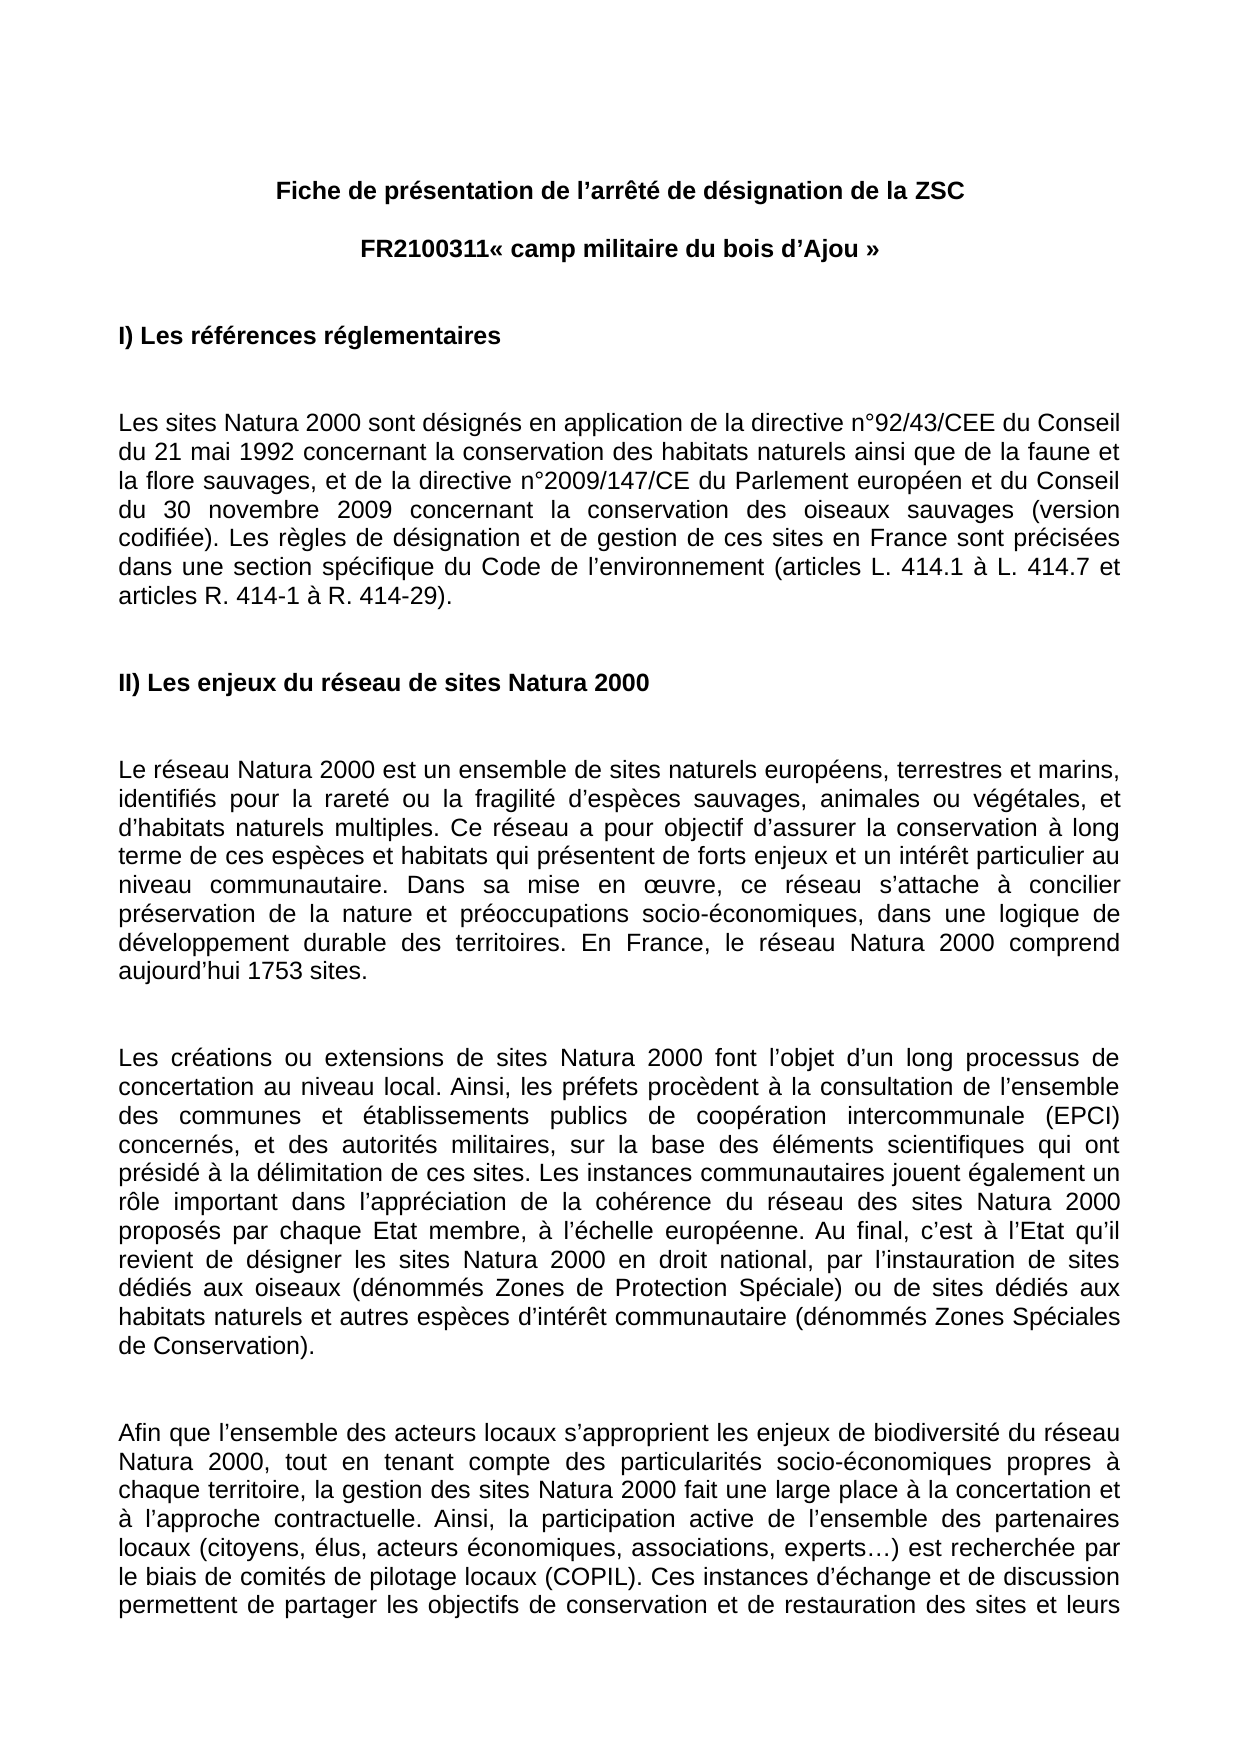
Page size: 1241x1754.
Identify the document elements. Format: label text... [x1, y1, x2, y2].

text Les créations ou extensions de sites Natura 2000 font l’objet d’un long processus de concertation au niveau local. Ainsi, les préfets procèdent à la consultation de l’ensemble des communes et établissements publics de coopération intercommunale (EPCI) concernés, et des autorités militaires, sur la base des éléments scientifiques qui ont présidé à la délimitation de ces sites. Les instances communautaires jouent également un rôle important dans l’appréciation de la cohérence du réseau des sites Natura 2000 proposés par chaque Etat membre, à l’échelle européenne. Au final, c’est à l’Etat qu’il revient de désigner les sites Natura 2000 en droit national, par l’instauration de sites dédiés aux oiseaux (dénommés Zones de Protection Spéciale) ou de sites dédiés aux habitats naturels et autres espèces d’intérêt communautaire (dénommés Zones Spéciales de Conservation). [118, 1043, 1122, 1360]
text Fiche de présentation de l’arrêté de désignation de la ZSC [118, 176, 1122, 205]
text I) Les références réglementaires [118, 321, 1122, 350]
text Les sites Natura 2000 sont désignés en application de la directive n°92/43/CEE du Conseil du 21 mai 1992 concernant la conservation des habitats naturels ainsi que de la faune et la flore sauvages, et de la directive n°2009/147/CE du Parlement européen et du Conseil du 30 novembre 2009 concernant la conservation des oiseaux sauvages (version codifiée). Les règles de désignation et de gestion de ces sites en France sont précisées dans une section spécifique du Code de l’environnement (articles L. 414.1 à L. 414.7 et articles R. 414-1 à R. 414-29). [118, 408, 1122, 610]
text Le réseau Natura 2000 est un ensemble de sites naturels européens, terrestres et marins, identifiés pour la rareté ou la fragilité d’espèces sauvages, animales ou végétales, et d’habitats naturels multiples. Ce réseau a pour objectif d’assurer la conservation à long terme de ces espèces et habitats qui présentent de forts enjeux et un intérêt particulier au niveau communautaire. Dans sa mise en œuvre, ce réseau s’attache à concilier préservation de la nature et préoccupations socio-économiques, dans une logique de développement durable des territoires. En France, le réseau Natura 2000 comprend aujourd’hui 1753 sites. [118, 755, 1122, 985]
text II) Les enjeux du réseau de sites Natura 2000 [118, 668, 1122, 697]
text FR2100311« camp militaire du bois d’Ajou » [118, 234, 1122, 263]
text Afin que l’ensemble des acteurs locaux s’approprient les enjeux de biodiversité du réseau Natura 2000, tout en tenant compte des particularités socio-économiques propres à chaque territoire, la gestion des sites Natura 2000 fait une large place à la concertation et à l’approche contractuelle. Ainsi, la participation active de l’ensemble des partenaires locaux (citoyens, élus, acteurs économiques, associations, experts…) est recherchée par le biais de comités de pilotage locaux (COPIL). Ces instances d’échange et de discussion permettent de partager les objectifs de conservation et de restauration des sites et leurs [118, 1418, 1122, 1619]
